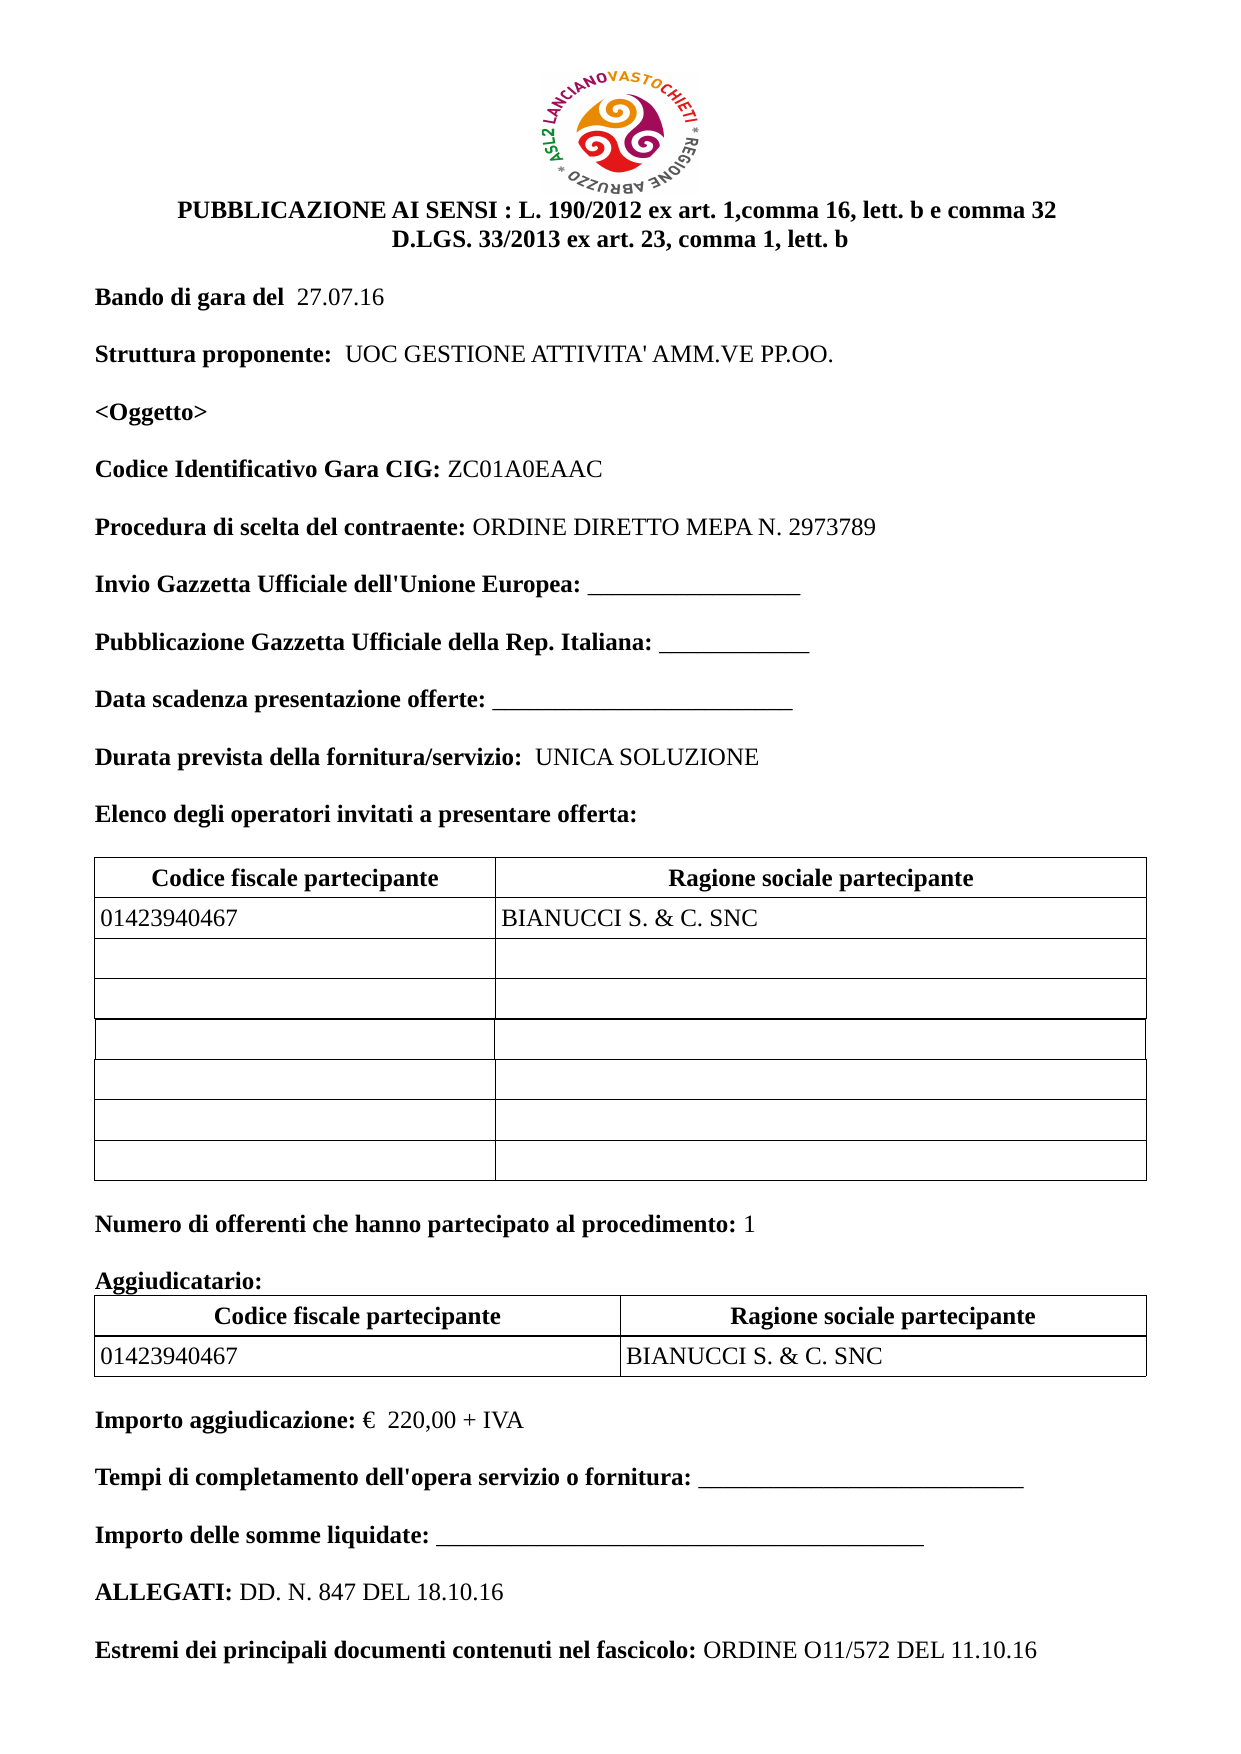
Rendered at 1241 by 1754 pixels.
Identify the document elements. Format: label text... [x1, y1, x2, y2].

text D.LGS. 33/2013 ex art. 23, comma 1, lett. b [94, 224, 1146, 253]
text Numero di offerenti che hanno partecipato al procedimento: 1 [94, 1209, 1146, 1238]
text Aggiudicatario: [94, 1266, 1146, 1295]
text Bando di gara del 27.07.16 [94, 282, 1146, 311]
picture [541, 71, 699, 194]
text ALLEGATI: DD. N. 847 DEL 18.10.16 [94, 1577, 1146, 1606]
text <Oggetto> [94, 397, 1146, 426]
table_header [496, 1141, 1146, 1180]
table_header [95, 939, 495, 978]
table_header [496, 1100, 1146, 1139]
table_header [496, 1060, 1146, 1099]
table_header [495, 1020, 1145, 1059]
table_header [496, 979, 1146, 1018]
text Struttura proponente: UOC GESTIONE ATTIVITA' AMM.VE PP.OO. [94, 339, 1146, 368]
text Importo delle somme liquidate: _______________________________________ [94, 1520, 1146, 1548]
table_header Codice fiscale partecipante [95, 858, 495, 897]
table_cell BIANUCCI S. & C. SNC [496, 898, 1146, 937]
table_header [96, 1020, 494, 1059]
text Invio Gazzetta Ufficiale dell'Unione Europea: _________________ [94, 569, 1146, 598]
text Procedura di scelta del contraente: ORDINE DIRETTO MEPA N. 2973789 [94, 512, 1146, 541]
table_header [95, 1100, 495, 1139]
table_header Ragione sociale partecipante [621, 1296, 1146, 1335]
table_header Codice fiscale partecipante [95, 1296, 620, 1335]
table_header [95, 1141, 495, 1180]
text PUBBLICAZIONE AI SENSI : L. 190/2012 ex art. 1,comma 16, lett. b e comma 32 [94, 196, 1146, 224]
table_cell 01423940467 [95, 898, 495, 937]
text Pubblicazione Gazzetta Ufficiale della Rep. Italiana: ____________ [94, 627, 1146, 656]
text Importo aggiudicazione: € 220,00 + IVA [94, 1405, 1146, 1433]
text Tempi di completamento dell'opera servizio o fornitura: __________________________ [94, 1462, 1146, 1491]
text Codice Identificativo Gara CIG: ZC01A0EAAC [94, 454, 1146, 483]
table_header Ragione sociale partecipante [496, 858, 1146, 897]
text Estremi dei principali documenti contenuti nel fascicolo: ORDINE O11/572 DEL 11.10.16 [94, 1635, 1146, 1663]
text Data scadenza presentazione offerte: ________________________ [94, 684, 1146, 713]
text Durata prevista della fornitura/servizio: UNICA SOLUZIONE [94, 742, 1146, 771]
table_header [95, 1060, 495, 1099]
table_header [95, 979, 495, 1018]
table_header 01423940467 [95, 1337, 620, 1376]
table_header BIANUCCI S. & C. SNC [621, 1337, 1146, 1376]
text Elenco degli operatori invitati a presentare offerta: [94, 799, 1146, 828]
table_header [496, 939, 1146, 978]
